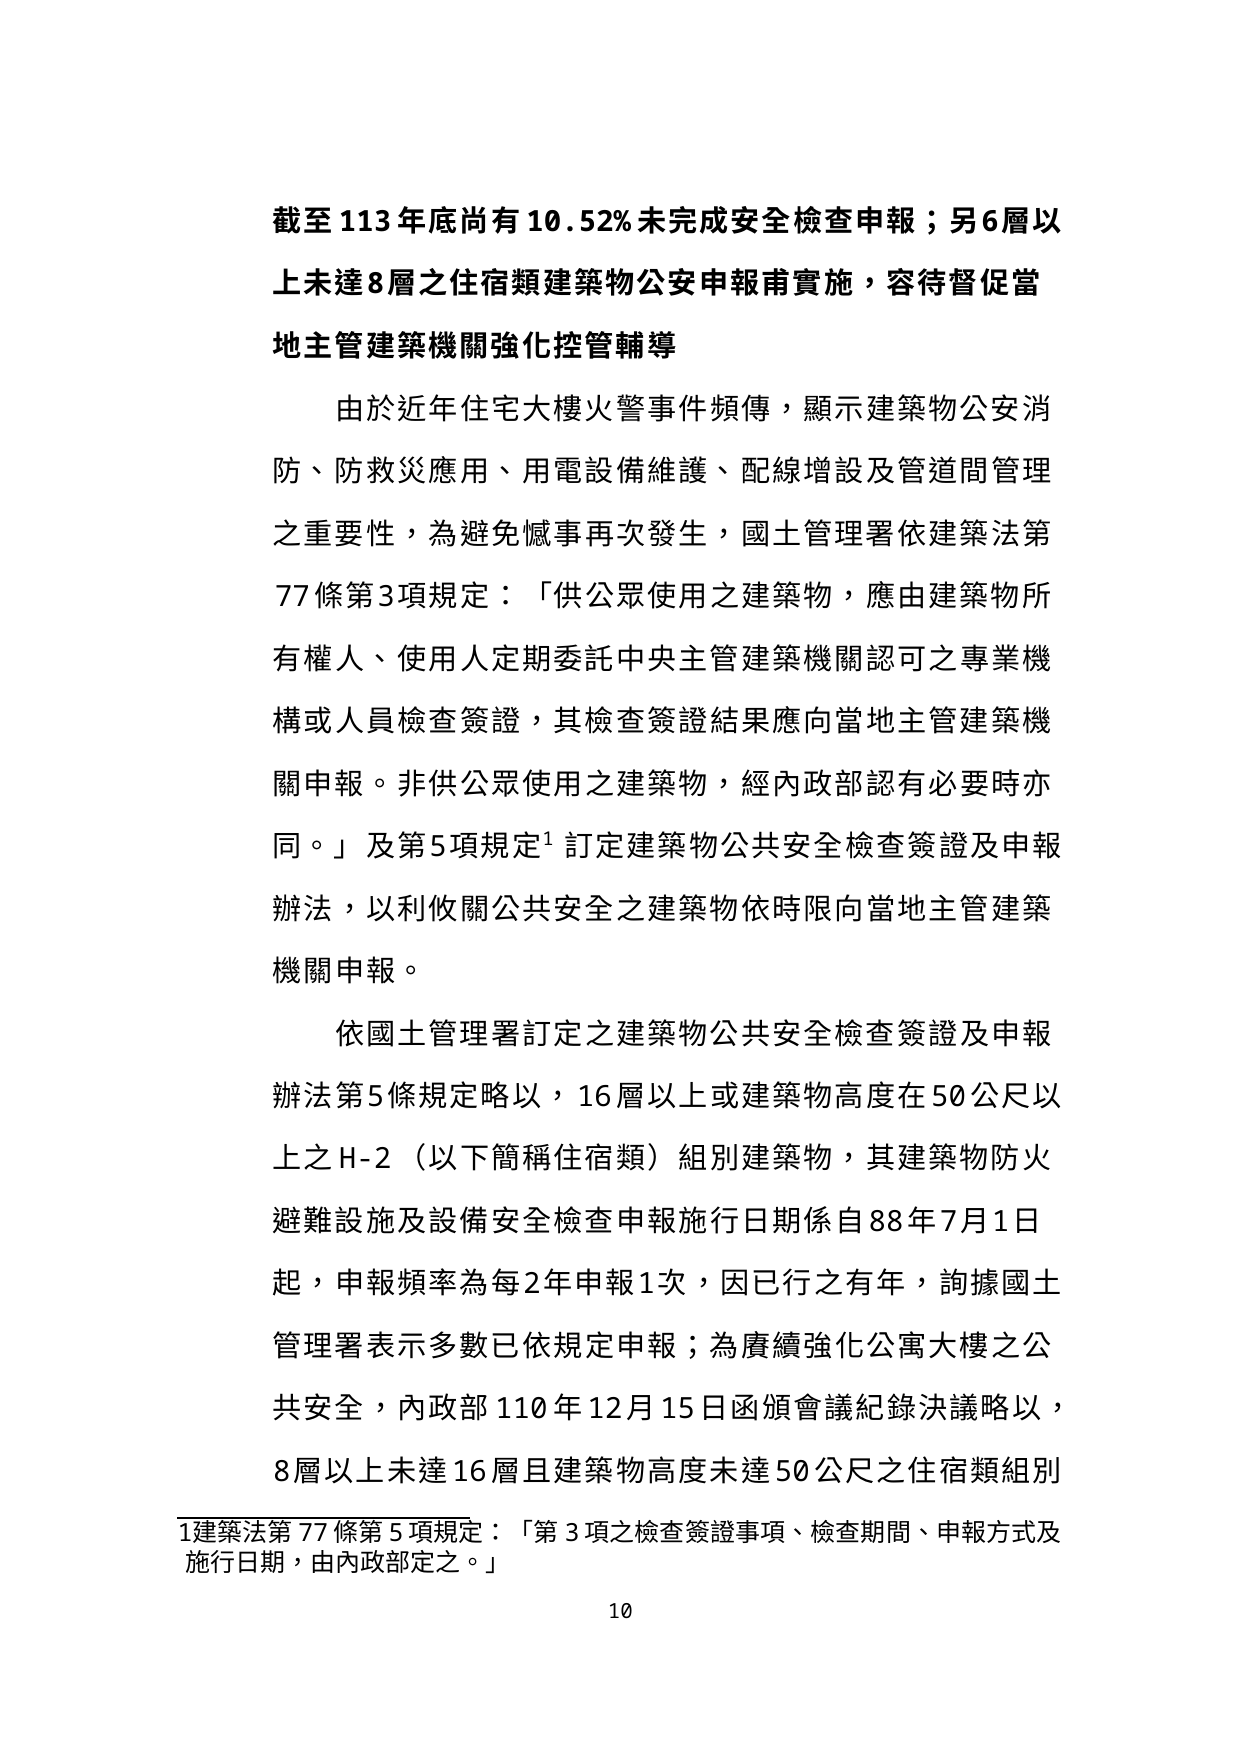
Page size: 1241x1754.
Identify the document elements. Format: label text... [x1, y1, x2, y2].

text 建築法第77條第5項規定：「第3項之檢查簽證事項、檢查期間、申報方式及施行日期，由內政部定之。」 [177, 1518, 1063, 1577]
text 依國土管理署訂定之建築物公共安全檢查簽證及申報辦法第5條規定略以，16層以上或建築物高度在50公尺以上之H-2（以下簡稱住宿類）組別建築物，其建築物防火避難設施及設備安全檢查申報施行日期係自88年7月1日起，申報頻率為每2年申報1次，因已行之有年，詢據國土管理署表示多數已依規定申報；為賡續強化公寓大樓之公共安全，內政部110年12月15日函頒會議紀錄決議略以，8層以上未達16層且建築物高度未達50公尺之住宿類組別建築物之建築物防火避難設施及設備安全檢查申報施行日期，請各地方政府於112年1月1日前完成公告並實施；至於6層以上未達8層之住宿類組別建築物之建築物防火避難設施及設備安全檢查申報施行日期，請各地方政府於114年1月1日前完成公告並實施。 [266, 990, 1063, 1490]
text (二)8層以上未達16層且高度未達50公尺之住宿類建築物，截至113年底尚有10.52%未完成安全檢查申報；另6層以上未達8層之住宿類建築物公安申報甫實施，容待督促當地主管建築機關強化控管輔導 [236, 177, 1063, 365]
text 由於近年住宅大樓火警事件頻傳，顯示建築物公安消防、防救災應用、用電設備維護、配線增設及管道間管理之重要性，為避免憾事再次發生，國土管理署依建築法第77條第3項規定：「供公眾使用之建築物，應由建築物所有權人、使用人定期委託中央主管建築機關認可之專業機構或人員檢查簽證，其檢查簽證結果應向當地主管建築機關申報。非供公眾使用之建築物，經內政部認有必要時亦同。」及第5項規定訂定建築物公共安全檢查簽證及申報辦法，以利攸關公共安全之建築物依時限向當地主管建築機關申報。 [266, 365, 1063, 990]
